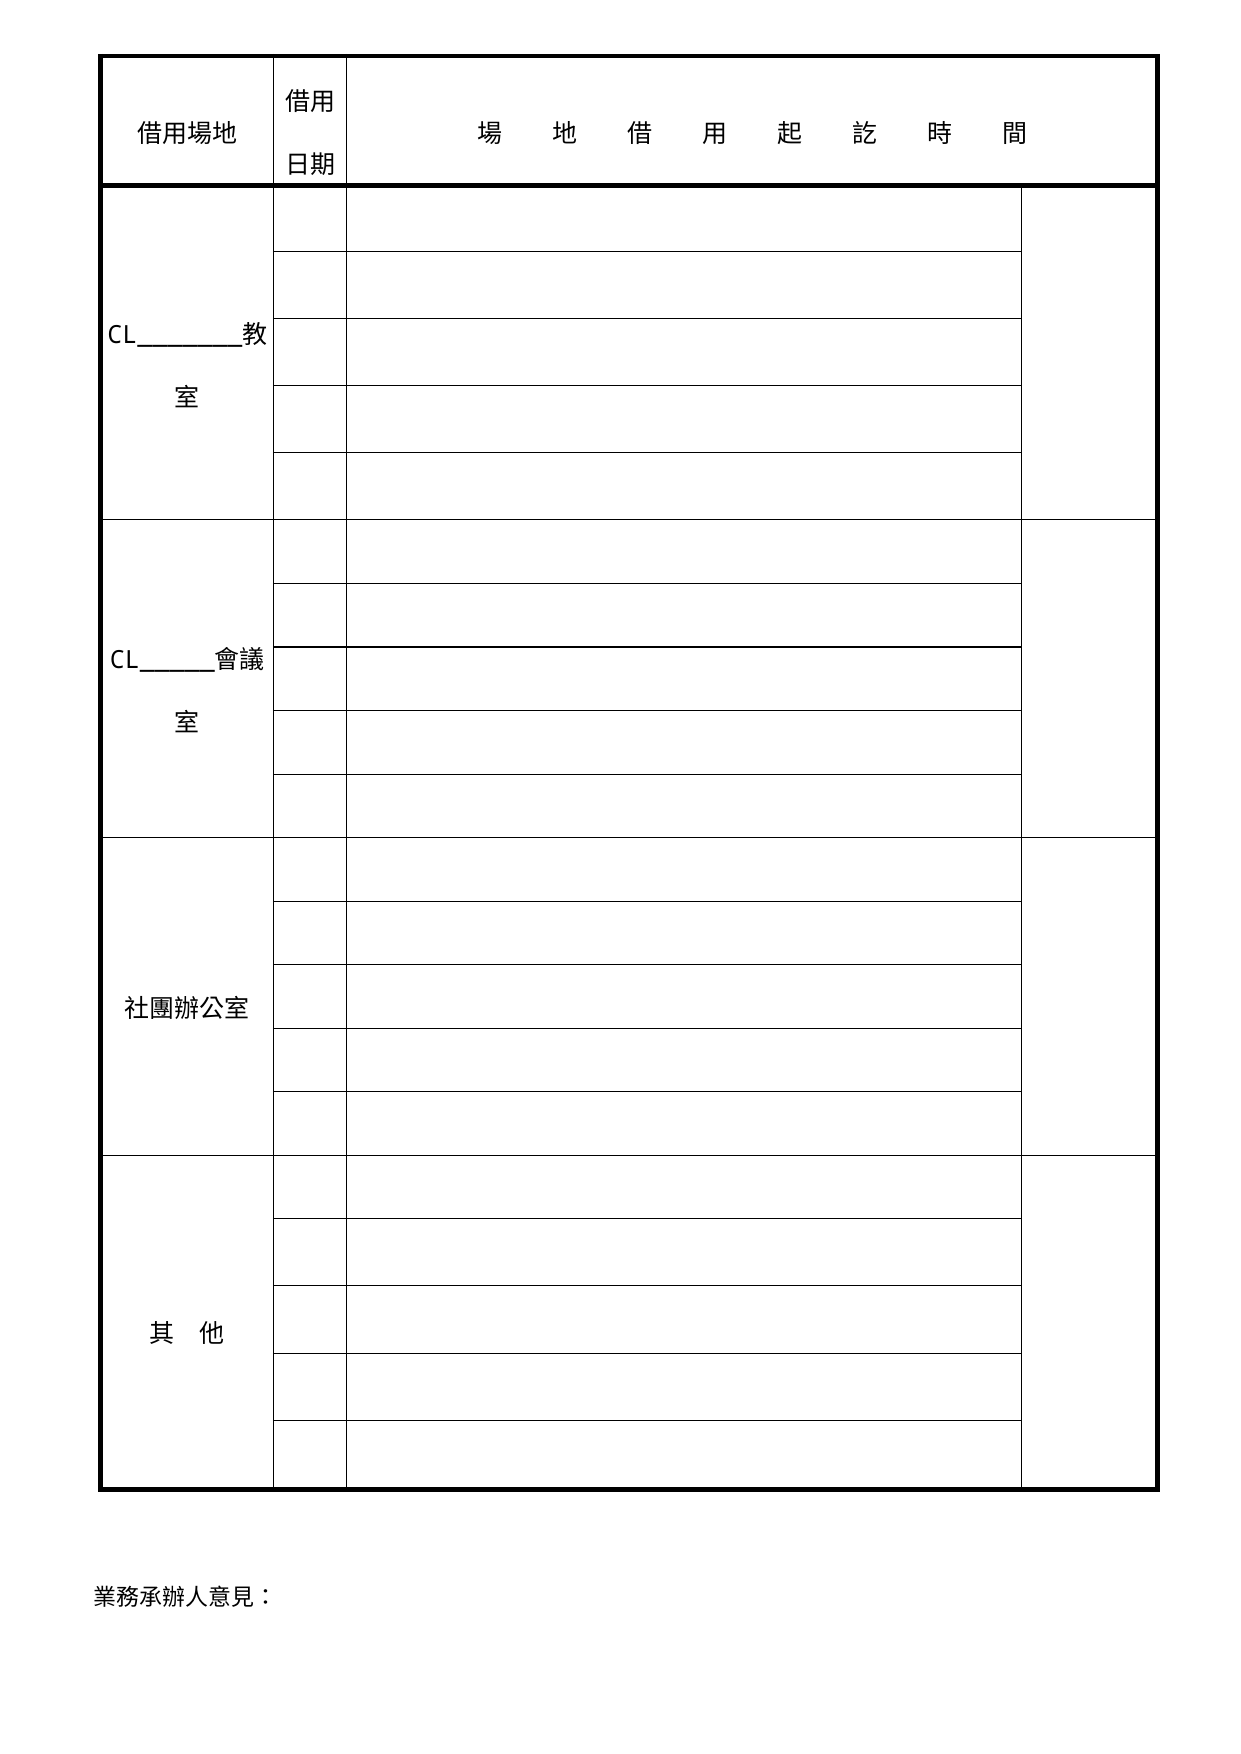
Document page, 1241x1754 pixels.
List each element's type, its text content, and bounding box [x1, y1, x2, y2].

table_cell 其 他 [103, 1156, 273, 1487]
table_cell [274, 1421, 346, 1487]
table_cell [347, 648, 1021, 710]
table_cell [274, 965, 346, 1028]
table_cell [347, 775, 1021, 837]
table_cell [274, 902, 346, 964]
table_cell [347, 453, 1021, 519]
table_cell [1022, 520, 1155, 837]
table_cell 社團辦公室 [103, 838, 273, 1155]
table_cell [274, 319, 346, 385]
table_cell 場 地 借 用 起 訖 時 間 [347, 58, 1155, 183]
table_cell [274, 1286, 346, 1353]
table_cell [274, 584, 346, 646]
table_cell [274, 520, 346, 583]
table_cell [1022, 838, 1155, 1155]
table_cell [274, 386, 346, 452]
table_cell [347, 252, 1021, 318]
table_cell [274, 838, 346, 901]
table_cell [347, 838, 1021, 901]
table_cell CL_______教室 [103, 188, 273, 519]
table_cell [274, 775, 346, 837]
table_cell [274, 1029, 346, 1091]
table_cell [274, 1092, 346, 1155]
table_cell [347, 902, 1021, 964]
table_cell [347, 1286, 1021, 1353]
table_cell [274, 1219, 346, 1285]
text 業務承辦人意見： [94, 1554, 1173, 1617]
table_cell [347, 188, 1021, 251]
table_cell [347, 1029, 1021, 1091]
table_cell [347, 319, 1021, 385]
table_cell [347, 1092, 1021, 1155]
table_cell 借用場地 [103, 58, 273, 183]
table_cell [347, 965, 1021, 1028]
table_cell [347, 584, 1021, 646]
table_cell [347, 386, 1021, 452]
table_cell [347, 1421, 1021, 1487]
table_cell [347, 711, 1021, 773]
table_cell CL_____會議室 [103, 520, 273, 837]
table_cell [347, 1219, 1021, 1285]
table_cell [347, 1354, 1021, 1420]
table_cell [274, 1354, 346, 1420]
table_cell [347, 520, 1021, 583]
table_cell [274, 453, 346, 519]
table_cell [1022, 188, 1155, 519]
table_cell [347, 1156, 1021, 1218]
table_cell [274, 648, 346, 710]
table_cell [274, 1156, 346, 1218]
table_cell 借用 日期 [274, 58, 346, 183]
table_cell [1022, 1156, 1155, 1487]
table_cell [274, 711, 346, 773]
table_cell [274, 188, 346, 251]
table_cell [274, 252, 346, 318]
